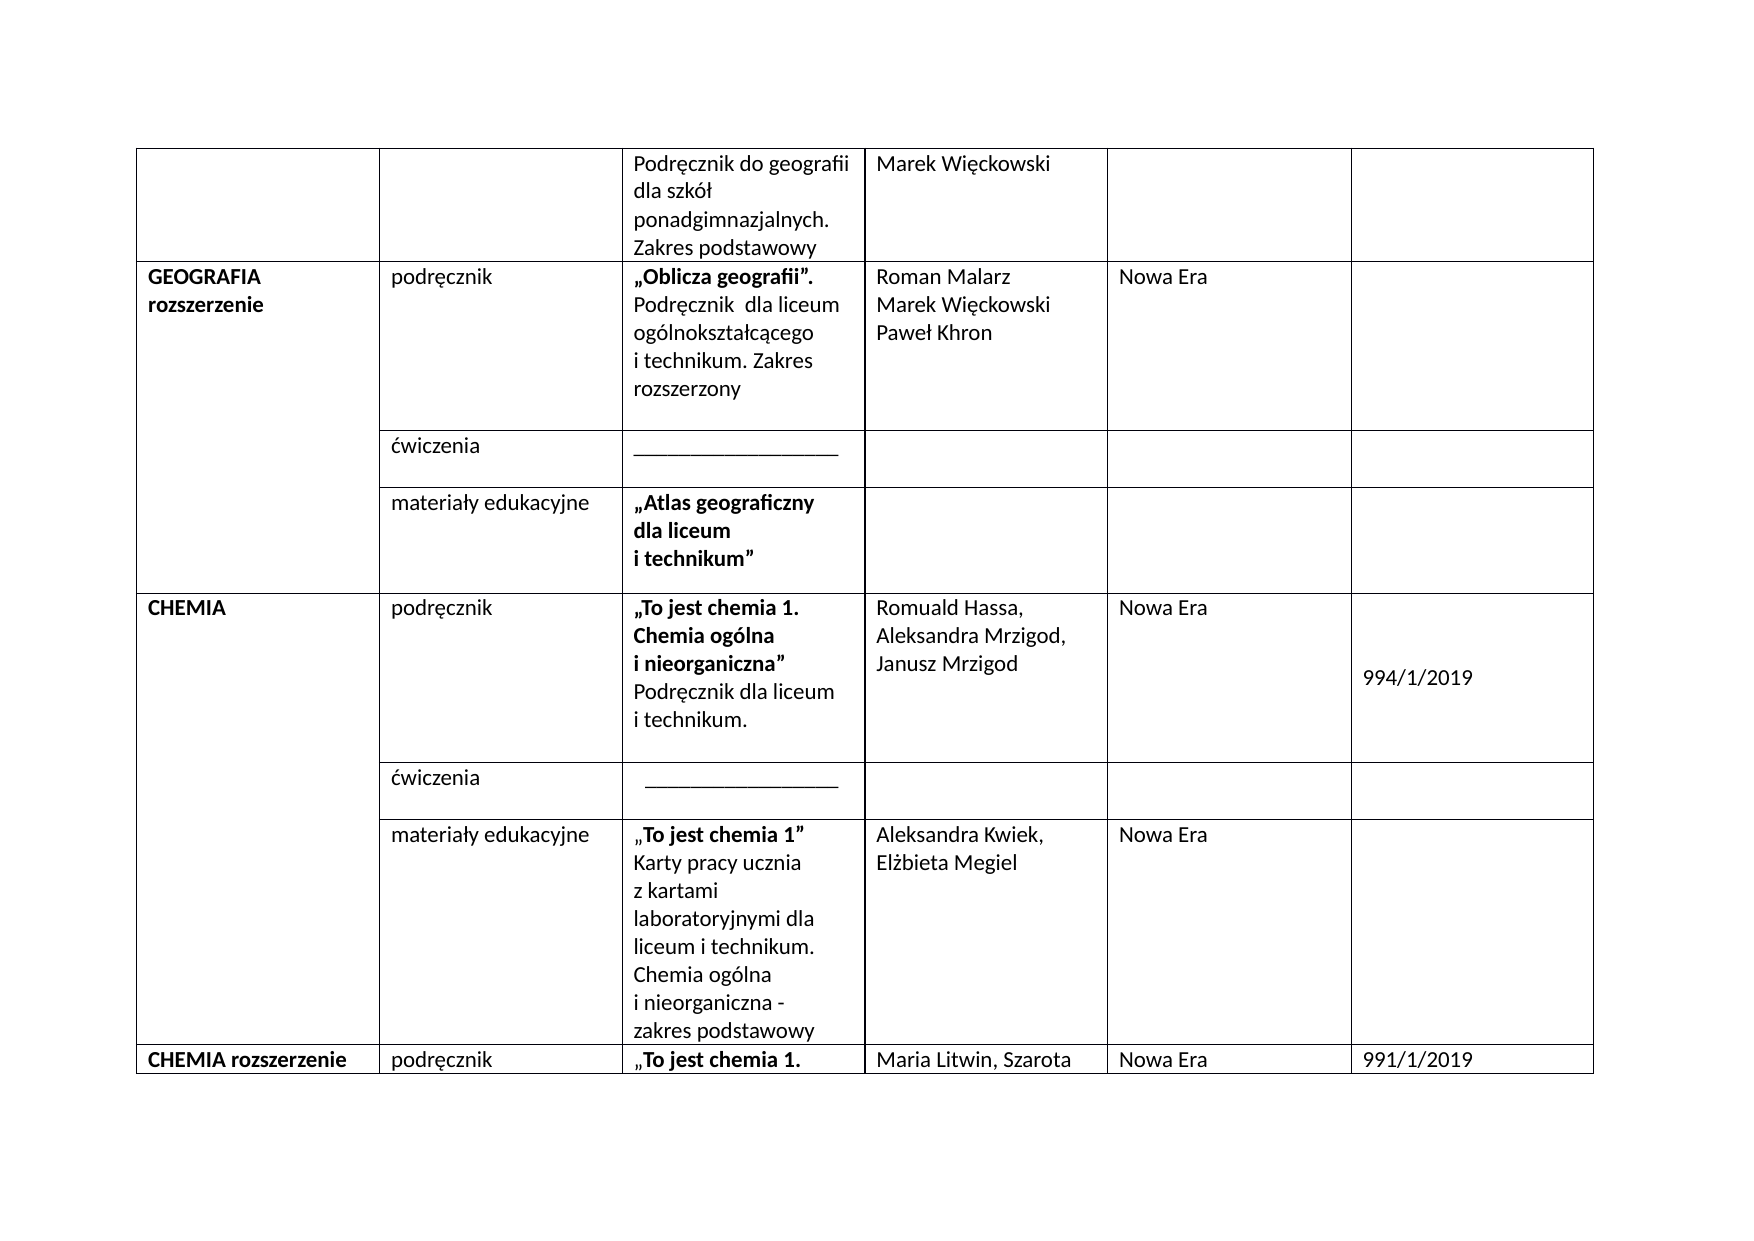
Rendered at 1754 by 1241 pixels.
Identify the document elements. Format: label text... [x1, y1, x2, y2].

table_cell „To jest chemia 1. Chemia ogólna i nieorganiczna” Podręcznik dla liceum i technikum. [623, 594, 864, 762]
table_cell _________________ [623, 763, 864, 819]
table_cell materiały edukacyjne [380, 488, 622, 592]
table_cell CHEMIA rozszerzenie [137, 1045, 379, 1073]
table_cell Nowa Era [1108, 262, 1351, 430]
table_cell [1108, 149, 1351, 261]
table_cell podręcznik [380, 1045, 622, 1073]
table_cell [1352, 820, 1593, 1044]
table_cell „Oblicza geografii”. Podręcznik dla liceum ogólnokształcącego i technikum. Zakres rozszerzony [623, 262, 864, 430]
table_cell [1108, 763, 1351, 819]
table_cell [1108, 431, 1351, 487]
table_cell Romuald Hassa, Aleksandra Mrzigod, Janusz Mrzigod [866, 594, 1107, 762]
table_cell [866, 488, 1107, 592]
table_cell [1352, 488, 1593, 592]
table_cell Podręcznik do geografii dla szkół ponadgimnazjalnych. Zakres podstawowy [623, 149, 864, 261]
table_cell podręcznik [380, 262, 622, 430]
table_cell Roman Malarz Marek Więckowski Paweł Khron [866, 262, 1107, 430]
table_cell [137, 149, 379, 261]
table_cell 994/1/2019 [1352, 594, 1593, 762]
table_cell [380, 149, 622, 261]
table_cell Maria Litwin, Szarota [866, 1045, 1107, 1073]
table_cell „To jest chemia 1” Karty pracy ucznia z kartami laboratoryjnymi dla liceum i technikum. Chemia ogólna i nieorganiczna - zakres podstawowy [623, 820, 864, 1044]
table_cell materiały edukacyjne [380, 820, 622, 1044]
table_cell CHEMIA [137, 594, 379, 1044]
table_cell [1108, 488, 1351, 592]
table_cell „To jest chemia 1. [623, 1045, 864, 1073]
table_cell podręcznik [380, 594, 622, 762]
table_cell [1352, 431, 1593, 487]
table_cell Aleksandra Kwiek, Elżbieta Megiel [866, 820, 1107, 1044]
table_cell GEOGRAFIA rozszerzenie [137, 262, 379, 592]
table_cell ćwiczenia [380, 763, 622, 819]
table_cell Nowa Era [1108, 820, 1351, 1044]
table_cell __________________ [623, 431, 864, 487]
table_cell [866, 763, 1107, 819]
table_cell Marek Więckowski [866, 149, 1107, 261]
table_cell [866, 431, 1107, 487]
table_cell [1352, 262, 1593, 430]
table_cell [1352, 149, 1593, 261]
table_cell ćwiczenia [380, 431, 622, 487]
table_cell [1352, 763, 1593, 819]
table_cell Nowa Era [1108, 594, 1351, 762]
table_cell Nowa Era [1108, 1045, 1351, 1073]
table_cell 991/1/2019 [1352, 1045, 1593, 1073]
table_cell „Atlas geograficzny dla liceum i technikum” [623, 488, 864, 592]
